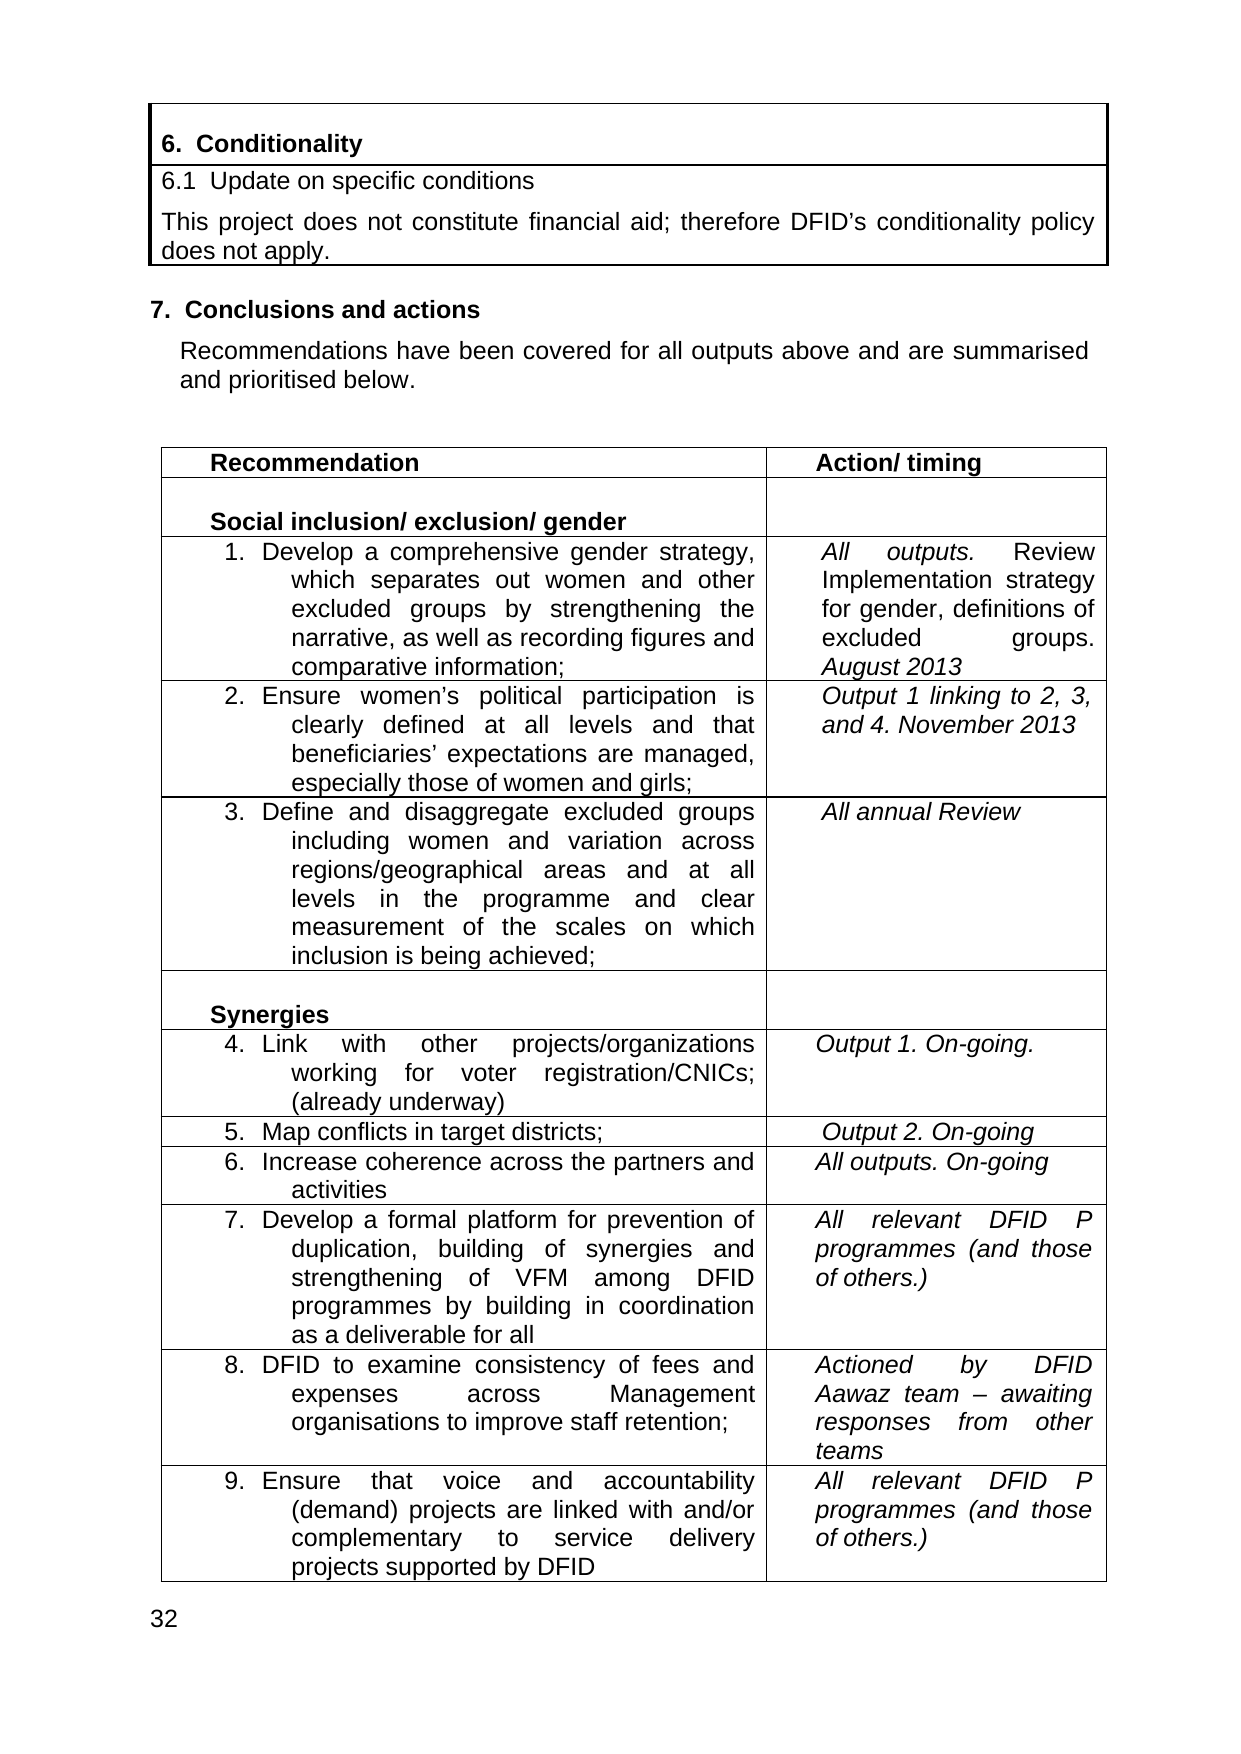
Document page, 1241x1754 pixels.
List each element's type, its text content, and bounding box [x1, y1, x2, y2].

table_cell [767, 971, 1106, 1028]
table_cell Actioned by DFID Aawaz team – awaiting responses from other teams [767, 1350, 1106, 1465]
table_cell All annual Review [767, 798, 1106, 970]
table_cell Develop a formal platform for prevention of duplication, building of synergies and strengthening of VFM among DFID programmes by building in coordination as a deliverable for all [162, 1205, 766, 1349]
table_cell All relevant DFID P programmes (and those of others.) [767, 1205, 1106, 1349]
table_header Recommendation [162, 448, 766, 477]
table_cell Output 1. On-going. [767, 1030, 1106, 1116]
table_cell Develop a comprehensive gender strategy, which separates out women and other excluded groups by strengthening the narrative, as well as recording figures and comparative information; [162, 537, 766, 680]
table_cell Define and disaggregate excluded groups including women and variation across regions/geographical areas and at all levels in the programme and clear measurement of the scales on which inclusion is being achieved; [162, 798, 766, 970]
table_cell Output 2. On-going [767, 1117, 1106, 1146]
table_cell Increase coherence across the partners and activities [162, 1147, 766, 1204]
table_cell DFID to examine consistency of fees and expenses across Management organisations to improve staff retention; [162, 1350, 766, 1465]
table_header Action/ timing [767, 448, 1106, 477]
table_cell All relevant DFID P programmes (and those of others.) [767, 1466, 1106, 1581]
table_cell 6.1 Update on specific conditions This project does not constitute financial aid; therefore DFID’s conditionality policy does not apply. [152, 166, 1106, 264]
table_header 6. Conditionality [152, 104, 1106, 164]
table_cell Link with other projects/organizations working for voter registration/CNICs; (already underway) [162, 1030, 766, 1116]
table_cell All outputs. Review Implementation strategy for gender, definitions of excluded groups. August 2013 [767, 537, 1106, 680]
table_cell Map conflicts in target districts; [162, 1117, 766, 1146]
text Recommendations have been covered for all outputs above and are summarised and prioritised below. [179, 336, 1090, 393]
table_cell Output 1 linking to 2, 3, and 4. November 2013 [767, 681, 1106, 796]
table_cell Synergies [162, 971, 766, 1028]
table_cell All outputs. On-going [767, 1147, 1106, 1204]
table_cell Social inclusion/ exclusion/ gender [162, 478, 766, 536]
subtitle 7. Conclusions and actions [150, 295, 1090, 323]
table_cell [767, 478, 1106, 536]
table_cell Ensure that voice and accountability (demand) projects are linked with and/or complementary to service delivery projects supported by DFID [162, 1466, 766, 1581]
table_cell Ensure women’s political participation is clearly defined at all levels and that beneficiaries’ expectations are managed, especially those of women and girls; [162, 681, 766, 796]
